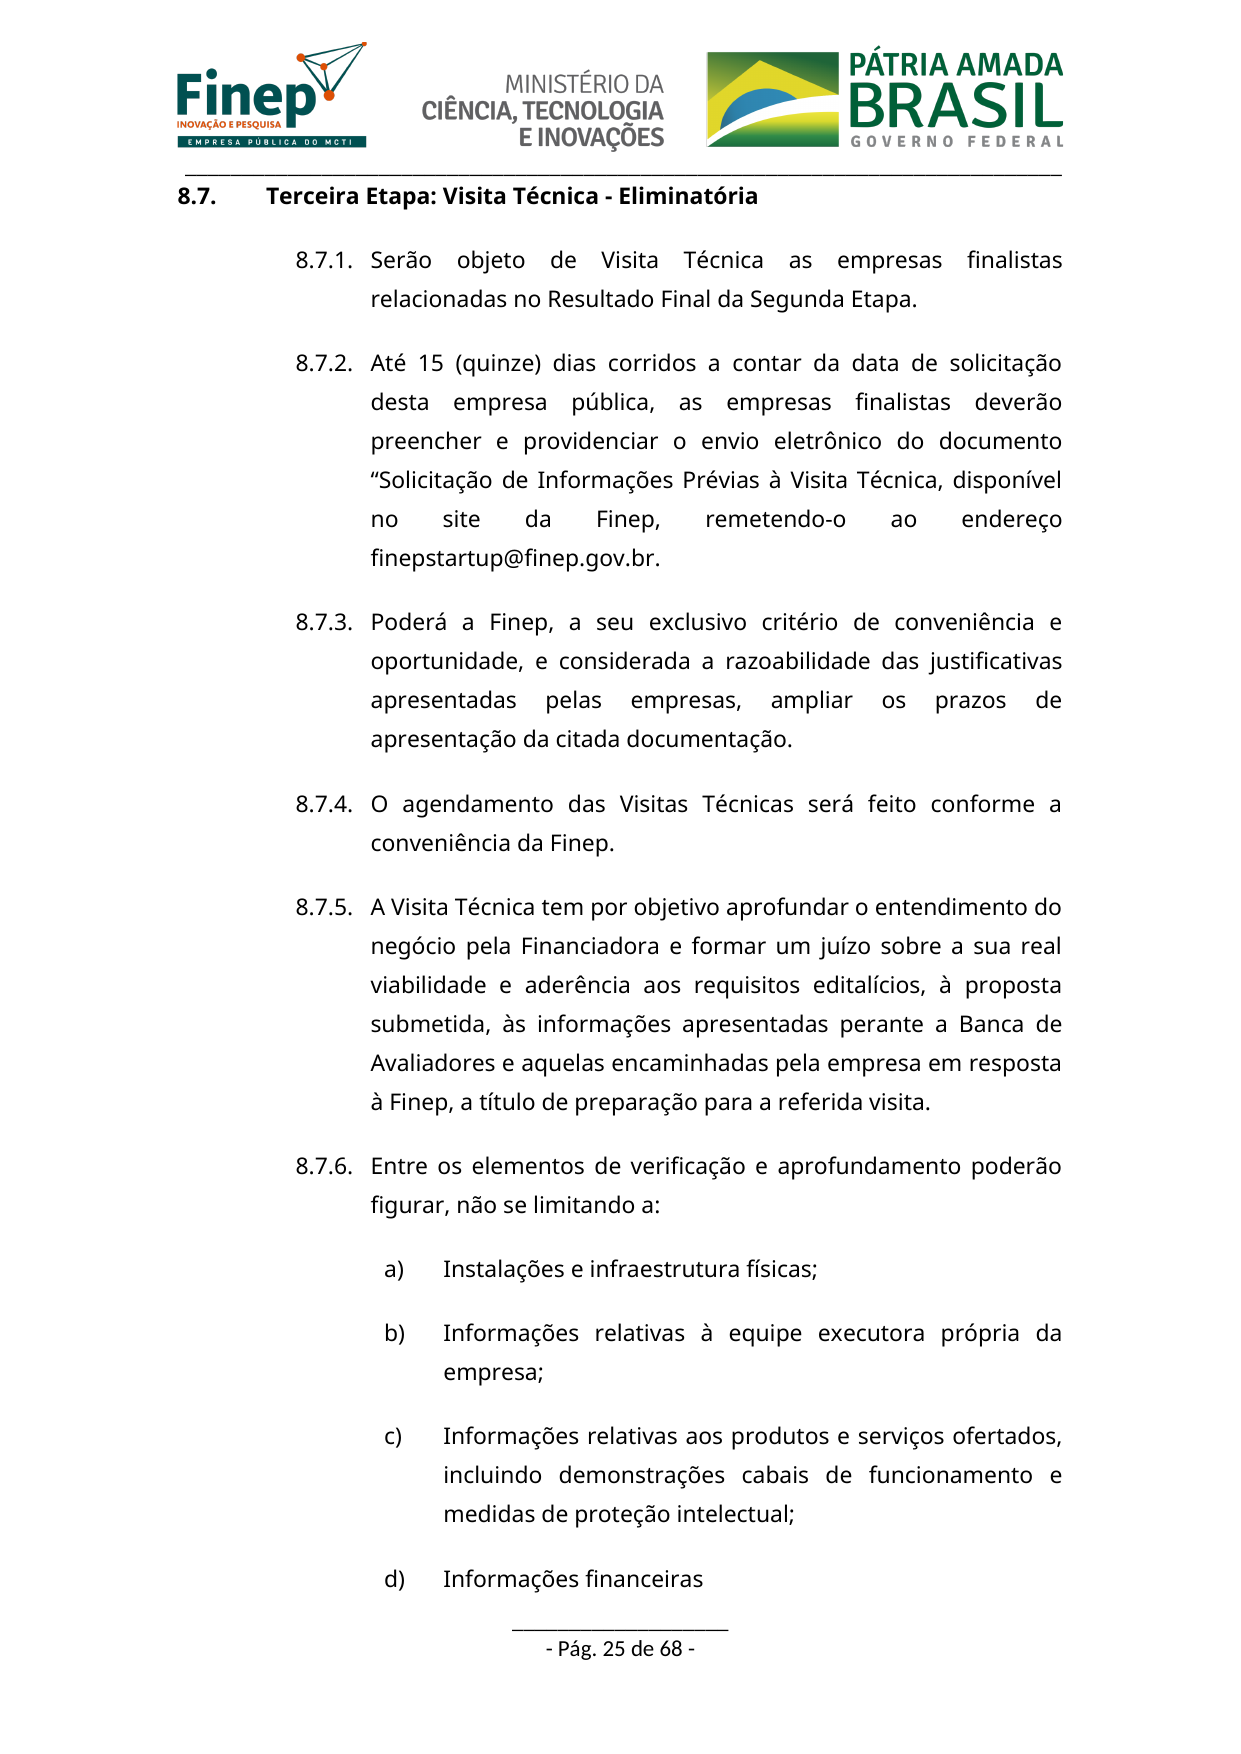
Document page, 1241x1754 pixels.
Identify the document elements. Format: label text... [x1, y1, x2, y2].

list Até 15 (quinze) dias corridos a contar da data de solicitação desta empresa pública, as empresas finalistas deverão preencher e providenciar o envio eletrônico do documento “Solicitação de Informações Prévias à Visita Técnica, disponível no site da Finep, remetendo-o ao endereço finepstartup@finep.gov.br. [295, 347, 1063, 573]
list Terceira Etapa: Visita Técnica - Eliminatória [177, 180, 1063, 211]
list Serão objeto de Visita Técnica as empresas finalistas relacionadas no Resultado Final da Segunda Etapa. [295, 244, 1063, 314]
list Entre os elementos de verificação e aprofundamento poderão figurar, não se limitando a: [295, 1150, 1063, 1220]
list O agendamento das Visitas Técnicas será feito conforme a conveniência da Finep. [295, 787, 1063, 858]
list Poderá a Finep, a seu exclusivo critério de conveniência e oportunidade, e considerada a razoabilidade das justificativas apresentadas pelas empresas, ampliar os prazos de apresentação da citada documentação. [295, 606, 1063, 755]
list Informações relativas aos produtos e serviços ofertados, incluindo demonstrações cabais de funcionamento e medidas de proteção intelectual; [384, 1420, 1063, 1530]
list A Visita Técnica tem por objetivo aprofundar o entendimento do negócio pela Financiadora e formar um juízo sobre a sua real viabilidade e aderência aos requisitos editalícios, à proposta submetida, às informações apresentadas perante a Banca de Avaliadores e aquelas encaminhadas pela empresa em resposta à Finep, a título de preparação para a referida visita. [295, 891, 1063, 1117]
list Instalações e infraestrutura físicas; [384, 1253, 1063, 1284]
list Informações financeiras [384, 1562, 1063, 1594]
list Informações relativas à equipe executora própria da empresa; [384, 1317, 1063, 1387]
